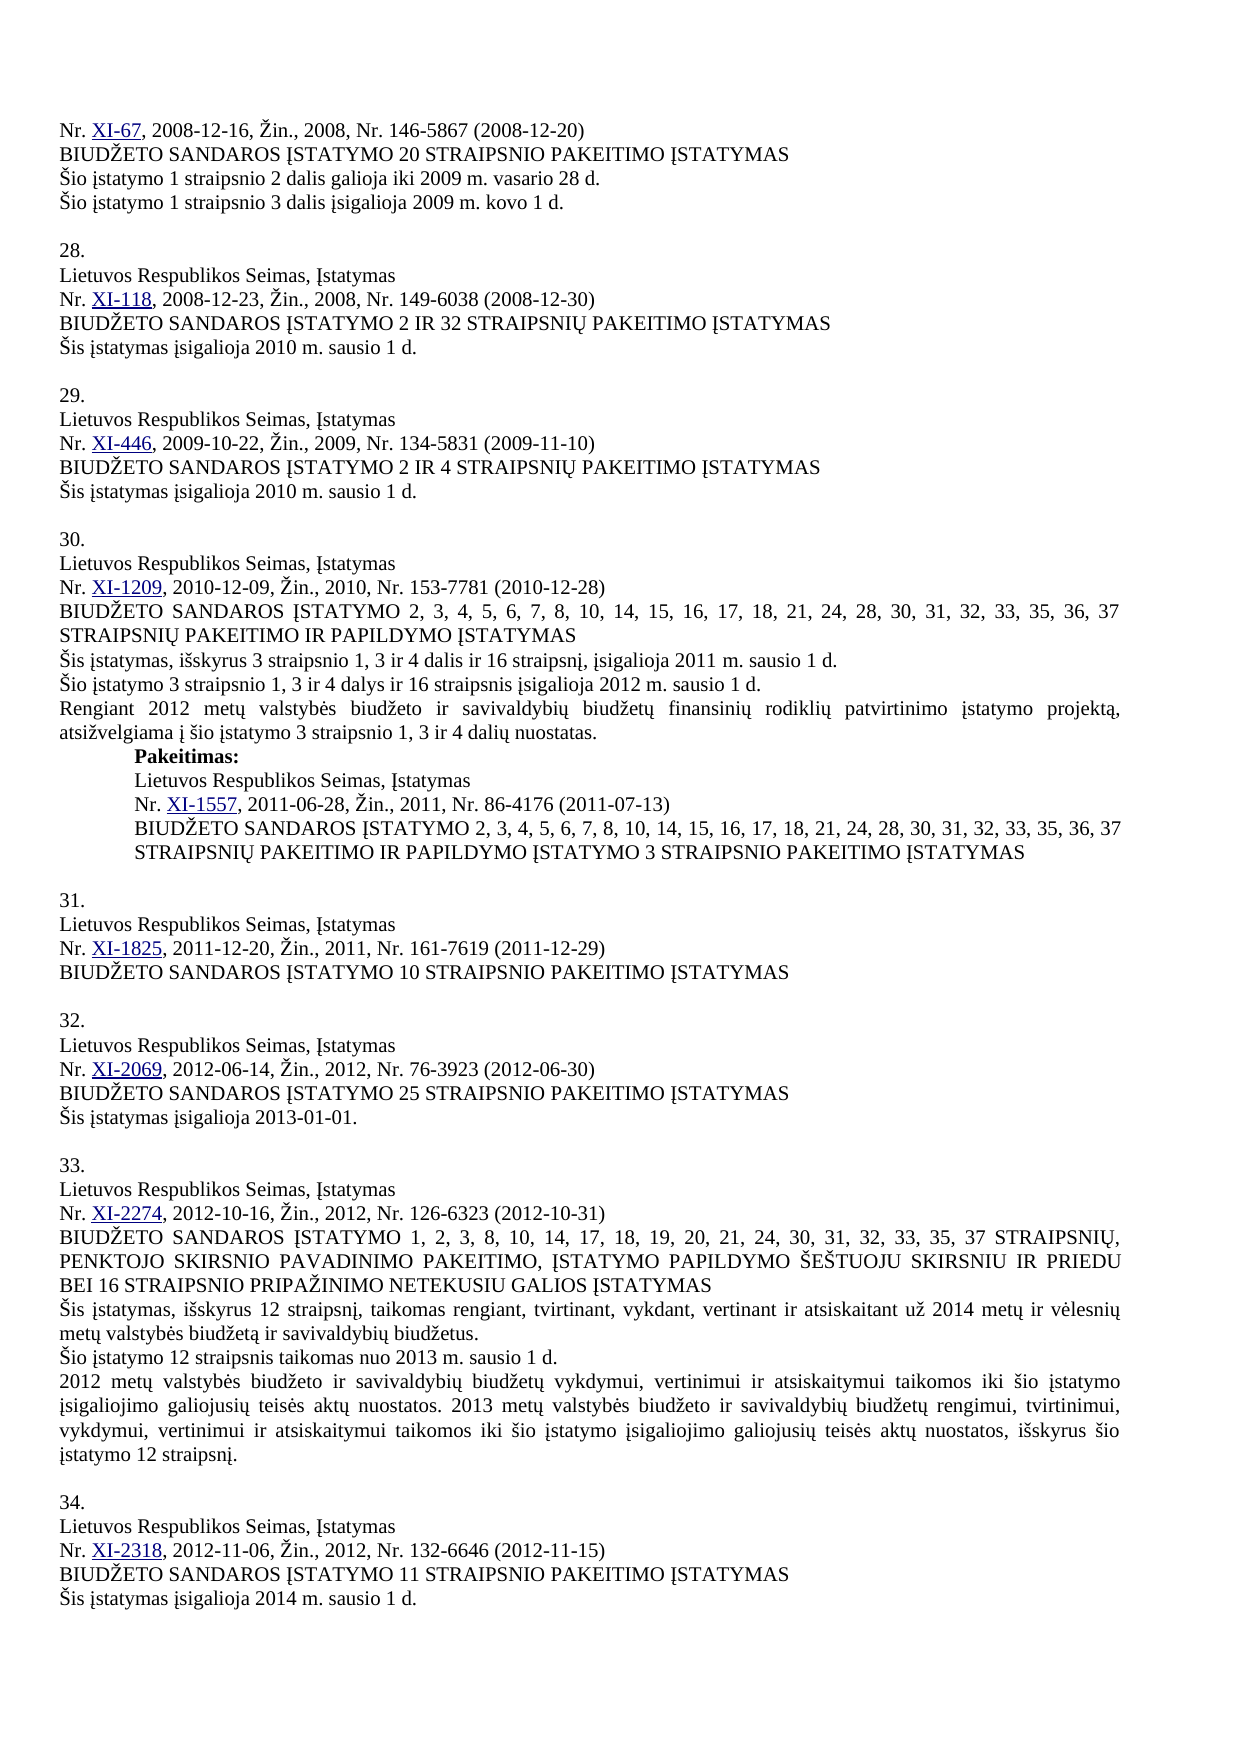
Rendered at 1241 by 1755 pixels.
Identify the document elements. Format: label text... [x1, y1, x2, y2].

text Lietuvos Respublikos Seimas, Įstatymas [59, 1177, 1122, 1201]
text Pakeitimas: [134, 744, 1122, 768]
text BIUDŽETO SANDAROS ĮSTATYMO 20 STRAIPSNIO PAKEITIMO ĮSTATYMAS [59, 142, 1122, 166]
text 29. [59, 383, 1122, 407]
text Lietuvos Respublikos Seimas, Įstatymas [59, 912, 1122, 936]
text Nr. XI-1209, 2010-12-09, Žin., 2010, Nr. 153-7781 (2010-12-28) [59, 575, 1122, 599]
text Nr. XI-1825, 2011-12-20, Žin., 2011, Nr. 161-7619 (2011-12-29) [59, 936, 1122, 960]
text Šis įstatymas įsigalioja 2014 m. sausio 1 d. [59, 1586, 1122, 1610]
text BIUDŽETO SANDAROS ĮSTATYMO 11 STRAIPSNIO PAKEITIMO ĮSTATYMAS [59, 1562, 1122, 1586]
text 31. [59, 888, 1122, 912]
text Šis įstatymas įsigalioja 2013-01-01. [59, 1105, 1122, 1129]
text Lietuvos Respublikos Seimas, Įstatymas [59, 1032, 1122, 1057]
text Nr. XI-2318, 2012-11-06, Žin., 2012, Nr. 132-6646 (2012-11-15) [59, 1538, 1122, 1562]
text Nr. XI-1557, 2011-06-28, Žin., 2011, Nr. 86-4176 (2011-07-13) [134, 792, 1122, 816]
text Nr. XI-118, 2008-12-23, Žin., 2008, Nr. 149-6038 (2008-12-30) [59, 287, 1122, 311]
text 28. [59, 238, 1122, 262]
text BIUDŽETO SANDAROS ĮSTATYMO 10 STRAIPSNIO PAKEITIMO ĮSTATYMAS [59, 960, 1122, 984]
text 2012 metų valstybės biudžeto ir savivaldybių biudžetų vykdymui, vertinimui ir atsiskaitymui taikomos iki šio įstatymo įsigaliojimo galiojusių teisės aktų nuostatos. 2013 metų valstybės biudžeto ir savivaldybių biudžetų rengimui, tvirtinimui, vykdymui, vertinimui ir atsiskaitymui taikomos iki šio įstatymo įsigaliojimo galiojusių teisės aktų nuostatos, išskyrus šio įstatymo 12 straipsnį. [59, 1369, 1122, 1466]
text Šis įstatymas, išskyrus 12 straipsnį, taikomas rengiant, tvirtinant, vykdant, vertinant ir atsiskaitant už 2014 metų ir vėlesnių metų valstybės biudžetą ir savivaldybių biudžetus. [59, 1297, 1122, 1345]
text Lietuvos Respublikos Seimas, Įstatymas [59, 262, 1122, 287]
text 34. [59, 1490, 1122, 1514]
text BIUDŽETO SANDAROS ĮSTATYMO 2, 3, 4, 5, 6, 7, 8, 10, 14, 15, 16, 17, 18, 21, 24, 28, 30, 31, 32, 33, 35, 36, 37 STRAIPSNIŲ PAKEITIMO IR PAPILDYMO ĮSTATYMO 3 STRAIPSNIO PAKEITIMO ĮSTATYMAS [134, 816, 1122, 864]
text Šio įstatymo 12 straipsnis taikomas nuo 2013 m. sausio 1 d. [59, 1345, 1122, 1369]
text BIUDŽETO SANDAROS ĮSTATYMO 2 IR 32 STRAIPSNIŲ PAKEITIMO ĮSTATYMAS [59, 311, 1122, 335]
text Rengiant 2012 metų valstybės biudžeto ir savivaldybių biudžetų finansinių rodiklių patvirtinimo įstatymo projektą, atsižvelgiama į šio įstatymo 3 straipsnio 1, 3 ir 4 dalių nuostatas. [59, 696, 1122, 744]
text Šio įstatymo 3 straipsnio 1, 3 ir 4 dalys ir 16 straipsnis įsigalioja 2012 m. sausio 1 d. [59, 672, 1122, 696]
text 32. [59, 1008, 1122, 1032]
text Nr. XI-2069, 2012-06-14, Žin., 2012, Nr. 76-3923 (2012-06-30) [59, 1057, 1122, 1081]
text 30. [59, 527, 1122, 551]
text Lietuvos Respublikos Seimas, Įstatymas [134, 768, 1122, 792]
text BIUDŽETO SANDAROS ĮSTATYMO 2, 3, 4, 5, 6, 7, 8, 10, 14, 15, 16, 17, 18, 21, 24, 28, 30, 31, 32, 33, 35, 36, 37 STRAIPSNIŲ PAKEITIMO IR PAPILDYMO ĮSTATYMAS [59, 599, 1122, 647]
text Nr. XI-67, 2008-12-16, Žin., 2008, Nr. 146-5867 (2008-12-20) [59, 118, 1122, 142]
text BIUDŽETO SANDAROS ĮSTATYMO 1, 2, 3, 8, 10, 14, 17, 18, 19, 20, 21, 24, 30, 31, 32, 33, 35, 37 STRAIPSNIŲ, PENKTOJO SKIRSNIO PAVADINIMO PAKEITIMO, ĮSTATYMO PAPILDYMO ŠEŠTUOJU SKIRSNIU IR PRIEDU BEI 16 STRAIPSNIO PRIPAŽINIMO NETEKUSIU GALIOS ĮSTATYMAS [59, 1225, 1122, 1297]
text Šis įstatymas įsigalioja 2010 m. sausio 1 d. [59, 335, 1122, 359]
text Lietuvos Respublikos Seimas, Įstatymas [59, 1514, 1122, 1538]
text 33. [59, 1153, 1122, 1177]
text Šis įstatymas įsigalioja 2010 m. sausio 1 d. [59, 479, 1122, 503]
text Lietuvos Respublikos Seimas, Įstatymas [59, 407, 1122, 431]
text Šio įstatymo 1 straipsnio 2 dalis galioja iki 2009 m. vasario 28 d. [59, 166, 1122, 190]
text Šis įstatymas, išskyrus 3 straipsnio 1, 3 ir 4 dalis ir 16 straipsnį, įsigalioja 2011 m. sausio 1 d. [59, 647, 1122, 672]
text Nr. XI-2274, 2012-10-16, Žin., 2012, Nr. 126-6323 (2012-10-31) [59, 1201, 1122, 1225]
text Šio įstatymo 1 straipsnio 3 dalis įsigalioja 2009 m. kovo 1 d. [59, 190, 1122, 214]
text BIUDŽETO SANDAROS ĮSTATYMO 25 STRAIPSNIO PAKEITIMO ĮSTATYMAS [59, 1081, 1122, 1105]
text Nr. XI-446, 2009-10-22, Žin., 2009, Nr. 134-5831 (2009-11-10) [59, 431, 1122, 455]
text Lietuvos Respublikos Seimas, Įstatymas [59, 551, 1122, 575]
text BIUDŽETO SANDAROS ĮSTATYMO 2 IR 4 STRAIPSNIŲ PAKEITIMO ĮSTATYMAS [59, 455, 1122, 479]
